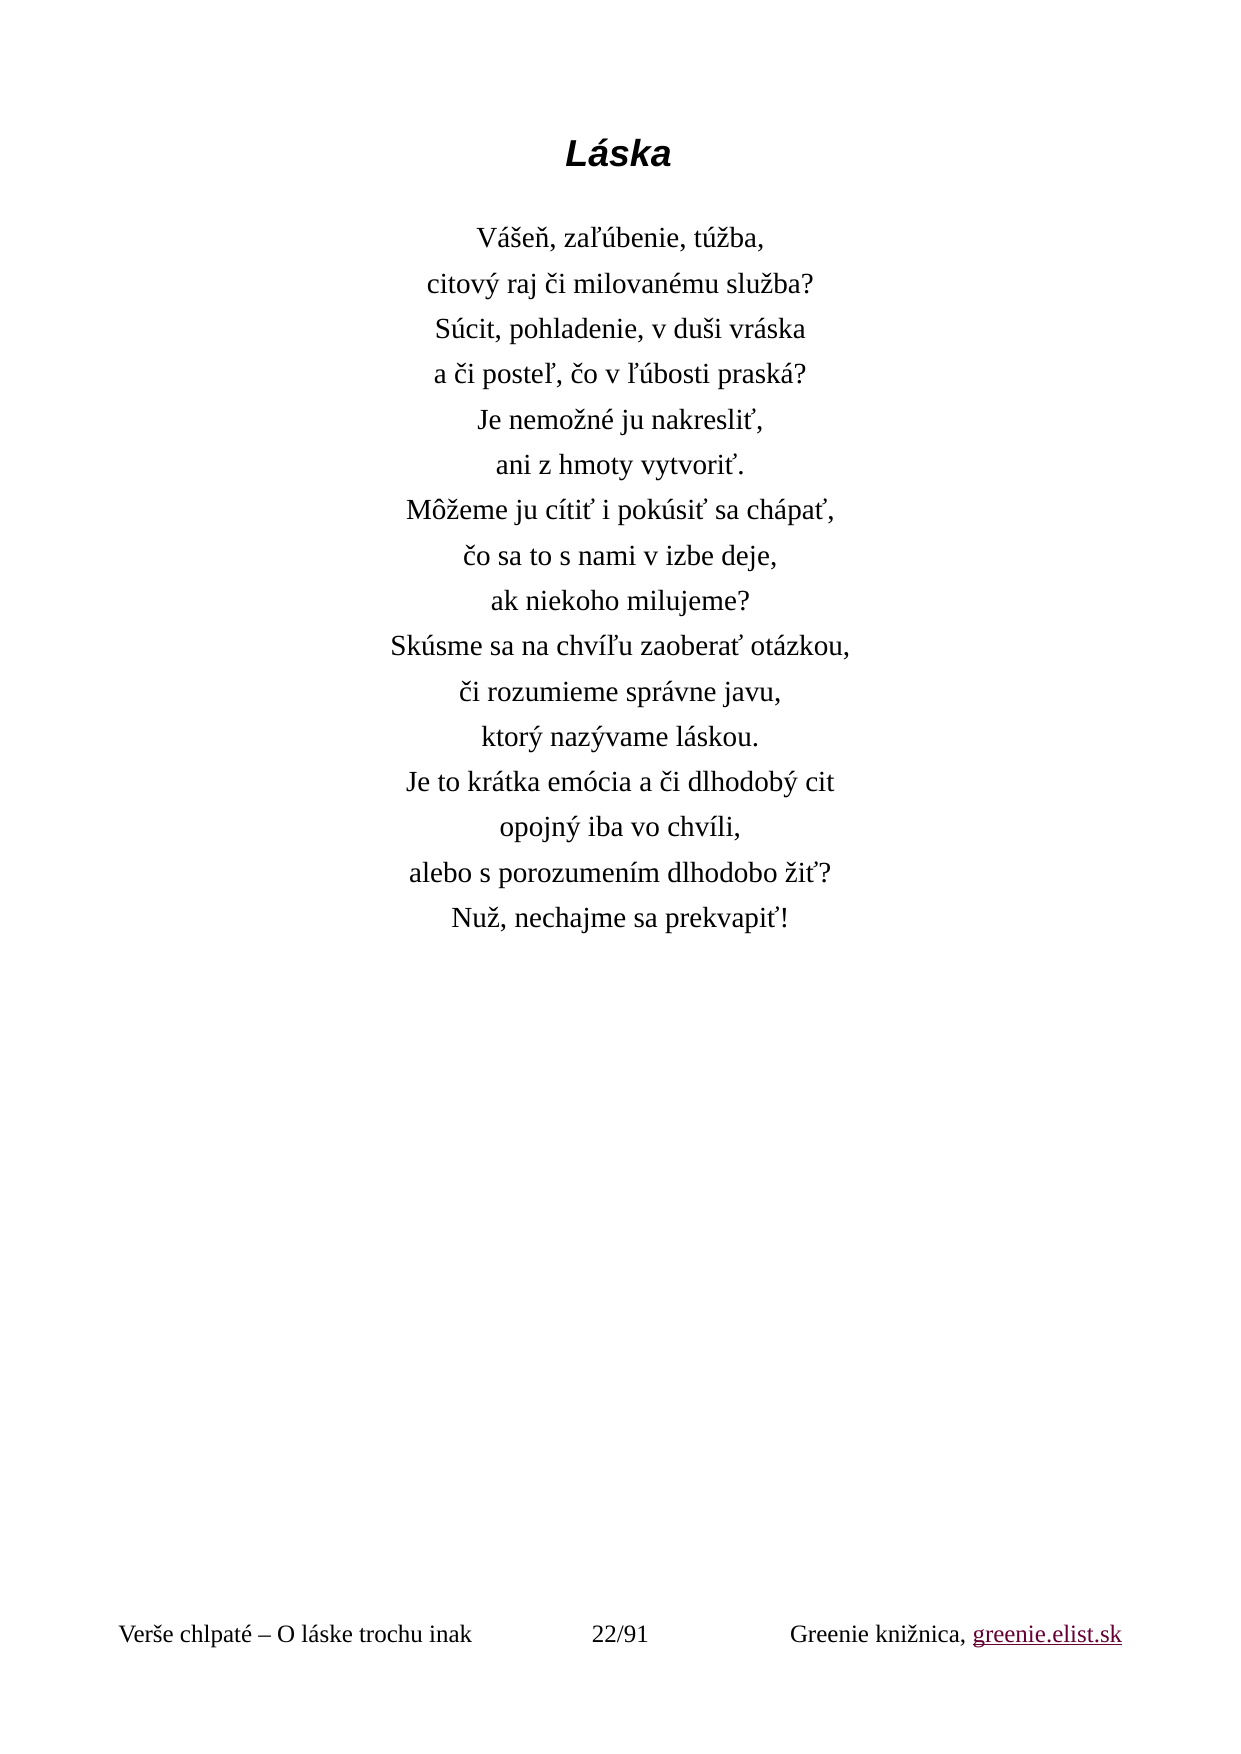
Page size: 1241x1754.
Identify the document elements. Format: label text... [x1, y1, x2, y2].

subtitle Láska [106, 131, 1134, 174]
text a či posteľ, čo v ľúbosti praská? [106, 356, 1134, 390]
text ak niekoho milujeme? [106, 583, 1134, 617]
text Je nemožné ju nakresliť, [106, 402, 1134, 435]
text Súcit, pohladenie, v duši vráska [106, 311, 1134, 345]
text ani z hmoty vytvoriť. [106, 447, 1134, 481]
text citový raj či milovanému služba? [106, 266, 1134, 299]
text Nuž, nechajme sa prekvapiť! [106, 900, 1134, 934]
text Môžeme ju cítiť i pokúsiť sa chápať, [106, 492, 1134, 526]
text čo sa to s nami v izbe deje, [106, 538, 1134, 571]
text opojný iba vo chvíli, [106, 809, 1134, 843]
text Vášeň, zaľúbenie, túžba, [106, 221, 1134, 254]
text Je to krátka emócia a či dlhodobý cit [106, 764, 1134, 798]
text alebo s porozumením dlhodobo žiť? [106, 855, 1134, 888]
text či rozumieme správne javu, [106, 674, 1134, 707]
text ktorý nazývame láskou. [106, 719, 1134, 752]
text Skúsme sa na chvíľu zaoberať otázkou, [106, 628, 1134, 662]
